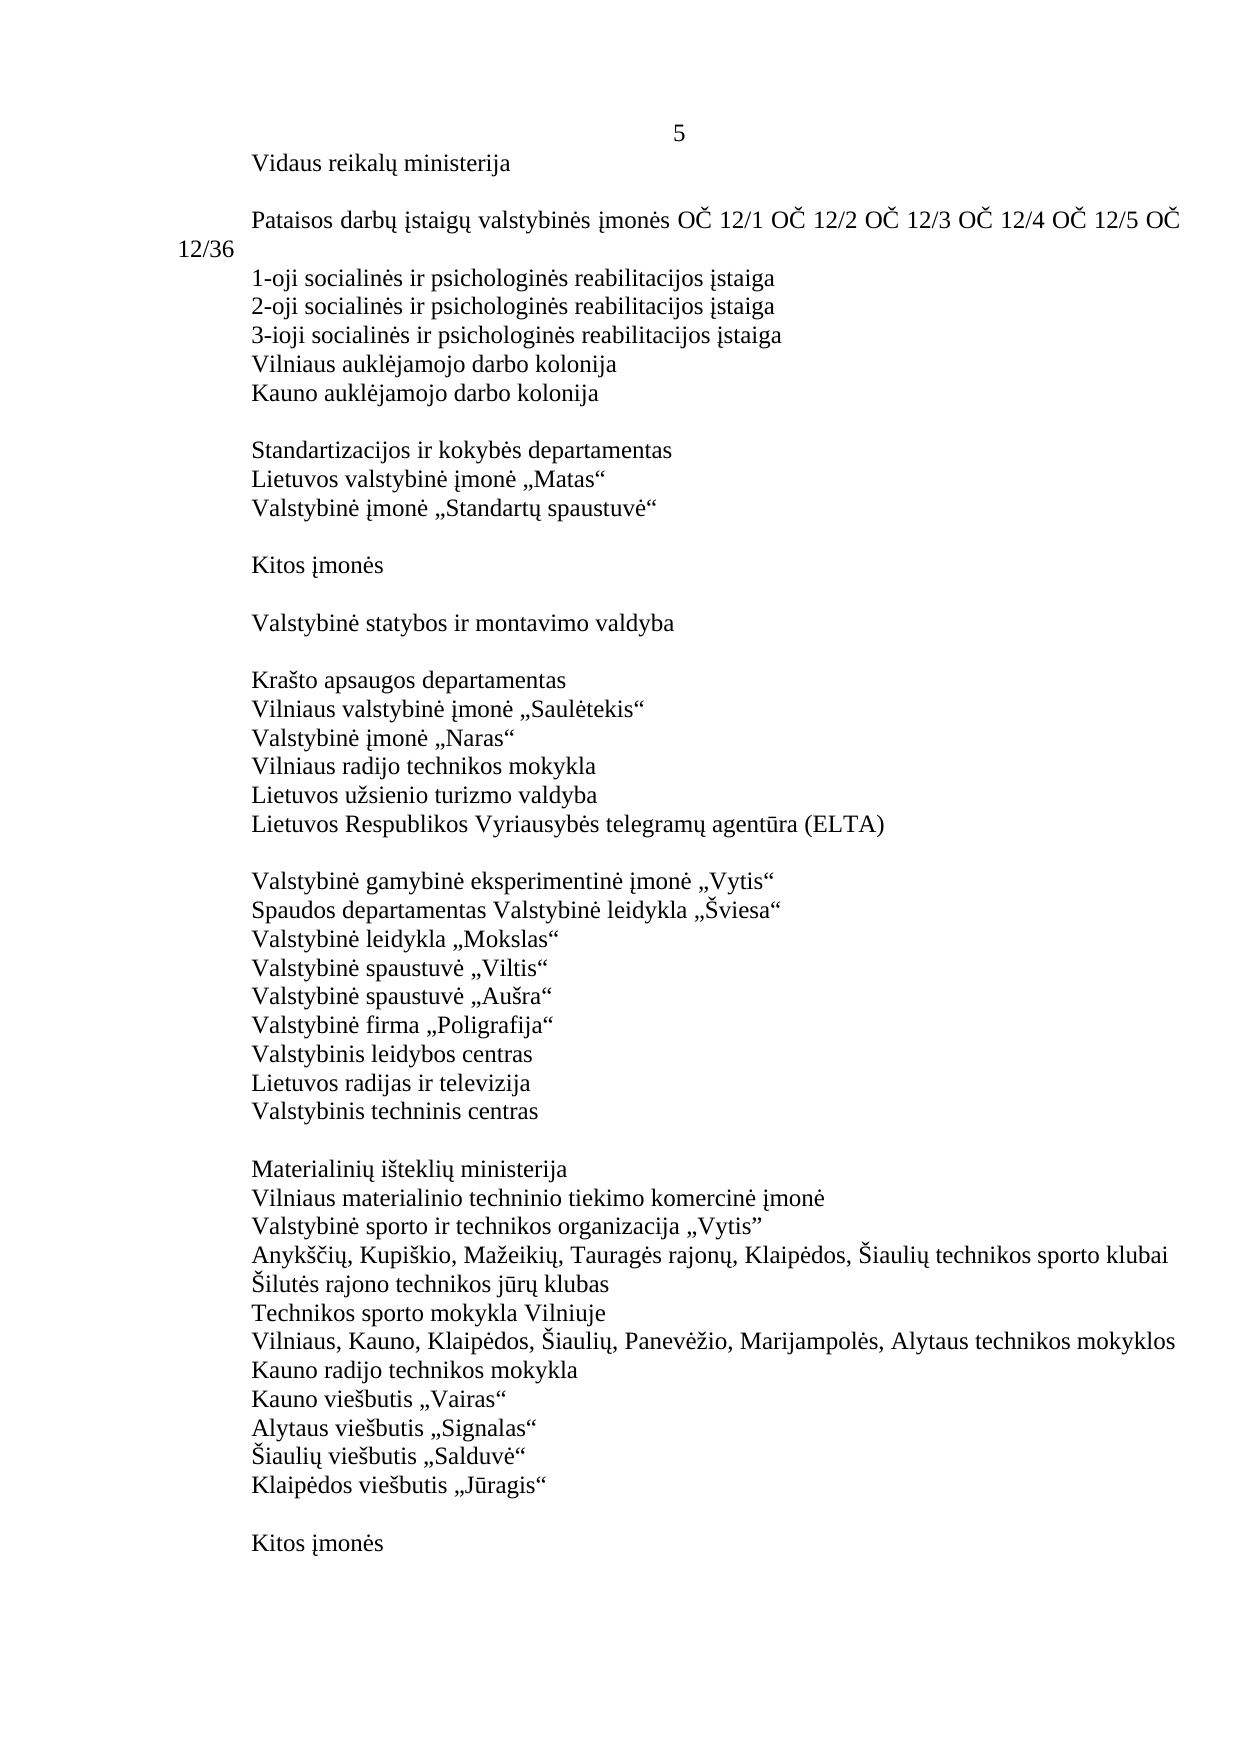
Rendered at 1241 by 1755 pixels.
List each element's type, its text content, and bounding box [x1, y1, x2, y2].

text Šiaulių viešbutis „Salduvė“ [177, 1441, 1181, 1470]
text Kauno radijo technikos mokykla [177, 1355, 1181, 1384]
text Valstybinė leidykla „Mokslas“ [177, 924, 1181, 953]
text 3-ioji socialinės ir psichologinės reabilitacijos įstaiga [177, 320, 1181, 349]
text Kauno auklėjamojo darbo kolonija [177, 378, 1181, 406]
text Vilniaus auklėjamojo darbo kolonija [177, 349, 1181, 378]
text Kauno viešbutis „Vairas“ [177, 1384, 1181, 1413]
text Vidaus reikalų ministerija [177, 148, 1181, 176]
text Valstybinė spaustuvė „Aušra“ [177, 981, 1181, 1010]
text Krašto apsaugos departamentas [177, 665, 1181, 694]
text Lietuvos radijas ir televizija [177, 1068, 1181, 1096]
text Valstybinė spaustuvė „Viltis“ [177, 953, 1181, 981]
text Valstybinė įmonė „Naras“ [177, 723, 1181, 751]
text Valstybinė įmonė „Standartų spaustuvė“ [177, 493, 1181, 521]
text Technikos sporto mokykla Vilniuje [177, 1298, 1181, 1326]
text Valstybinis techninis centras [177, 1096, 1181, 1125]
text 2-oji socialinės ir psichologinės reabilitacijos įstaiga [177, 291, 1181, 320]
text Valstybinė sporto ir technikos organizacija „Vytis” [177, 1211, 1181, 1240]
text Anykščių, Kupiškio, Mažeikių, Tauragės rajonų, Klaipėdos, Šiaulių technikos sporto klubai [177, 1240, 1181, 1269]
text Valstybinė firma „Poligrafija“ [177, 1010, 1181, 1039]
text Vilniaus, Kauno, Klaipėdos, Šiaulių, Panevėžio, Marijampolės, Alytaus technikos mokyklos [177, 1326, 1181, 1355]
text Pataisos darbų įstaigų valstybinės įmonės OČ 12/1 OČ 12/2 OČ 12/3 OČ 12/4 OČ 12/5 OČ 12/36 [177, 205, 1181, 263]
text Standartizacijos ir kokybės departamentas [177, 435, 1181, 464]
text Lietuvos Respublikos Vyriausybės telegramų agentūra (ELTA) [177, 809, 1181, 838]
text Lietuvos valstybinė įmonė „Matas“ [177, 464, 1181, 493]
text Vilniaus materialinio techninio tiekimo komercinė įmonė [177, 1183, 1181, 1211]
text Valstybinė gamybinė eksperimentinė įmonė „Vytis“ [177, 866, 1181, 895]
text Kitos įmonės [177, 1528, 1181, 1556]
text Valstybinė statybos ir montavimo valdyba [177, 608, 1181, 636]
text Lietuvos užsienio turizmo valdyba [177, 780, 1181, 809]
text Kitos įmonės [177, 550, 1181, 579]
text Spaudos departamentas Valstybinė leidykla „Šviesa“ [177, 895, 1181, 924]
text Materialinių išteklių ministerija [177, 1154, 1181, 1183]
text Alytaus viešbutis „Signalas“ [177, 1413, 1181, 1441]
text Valstybinis leidybos centras [177, 1039, 1181, 1068]
text Vilniaus valstybinė įmonė „Saulėtekis“ [177, 694, 1181, 723]
text 1-oji socialinės ir psichologinės reabilitacijos įstaiga [177, 263, 1181, 291]
text Vilniaus radijo technikos mokykla [177, 751, 1181, 780]
text Šilutės rajono technikos jūrų klubas [177, 1269, 1181, 1298]
text Klaipėdos viešbutis „Jūragis“ [177, 1470, 1181, 1499]
